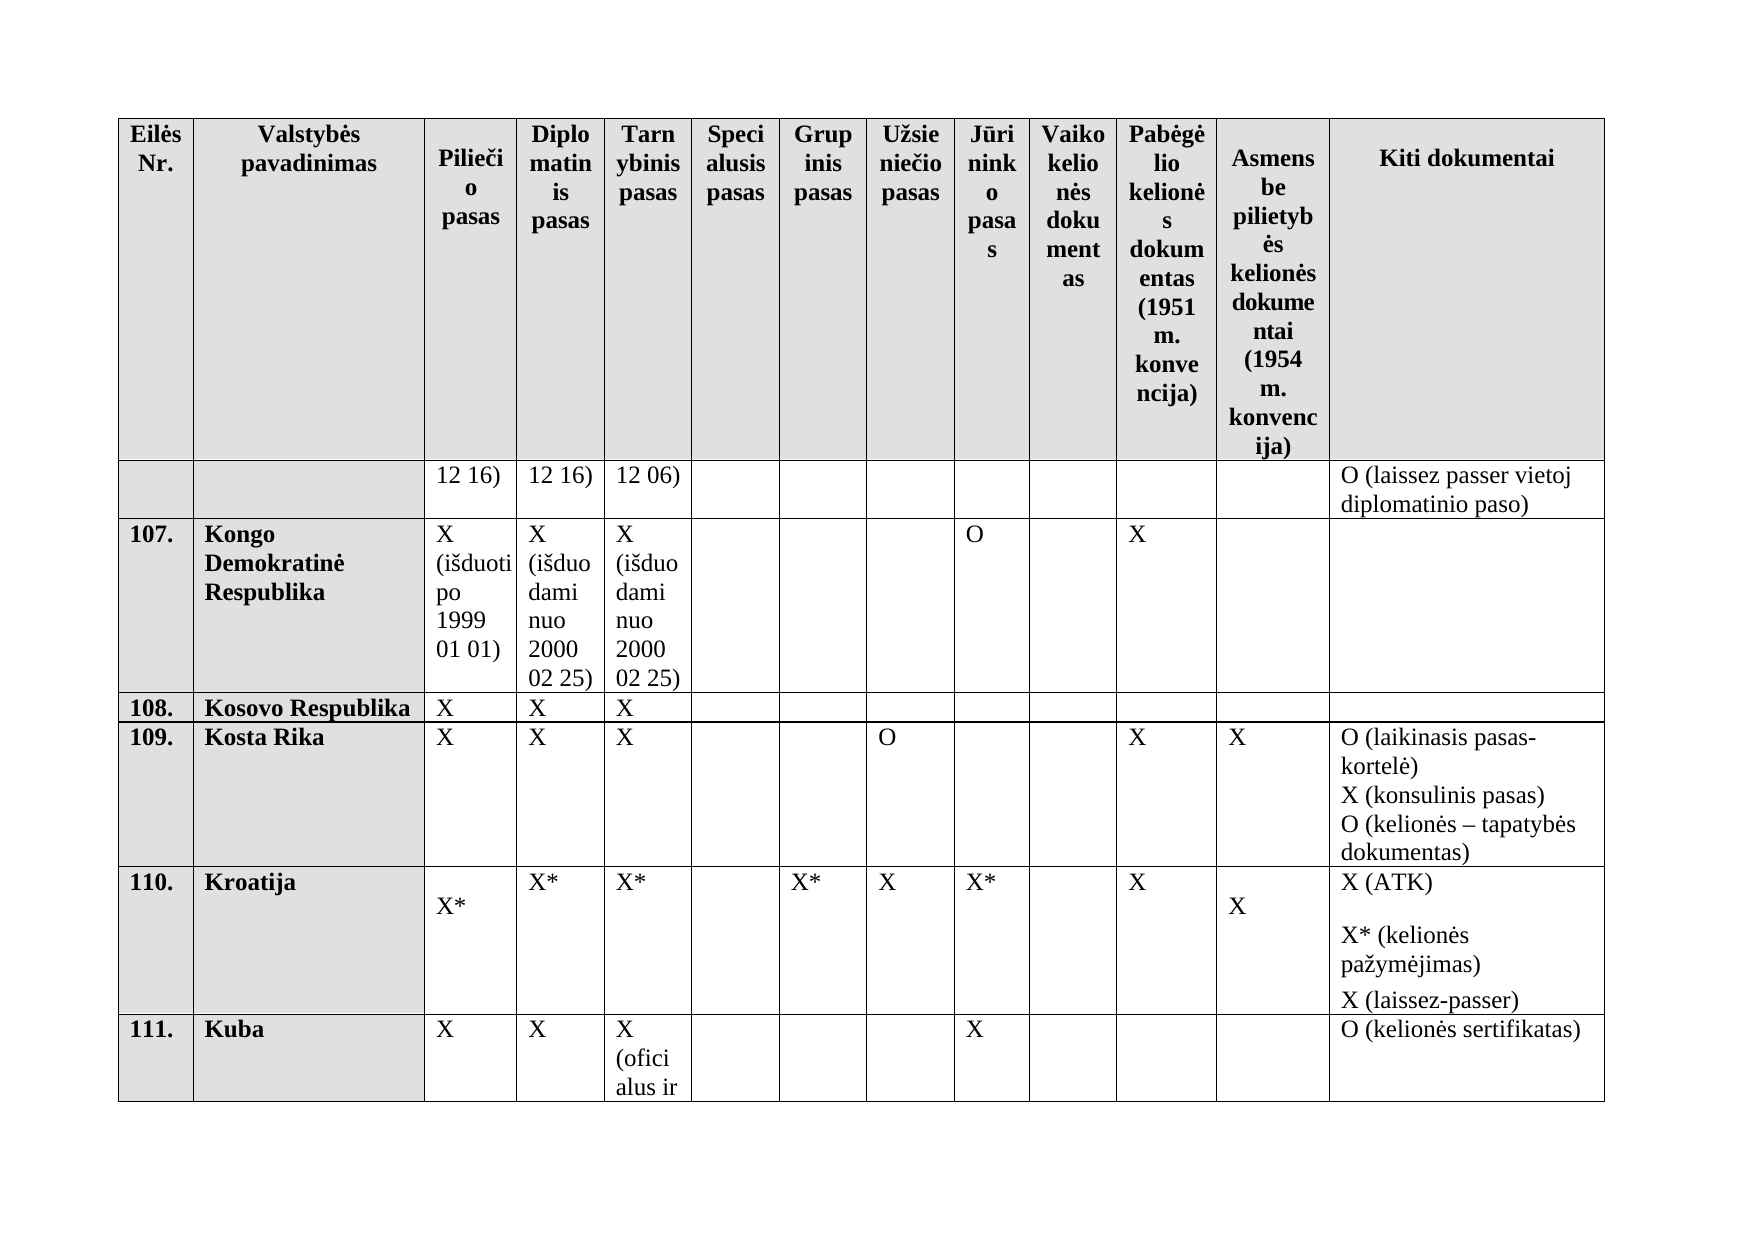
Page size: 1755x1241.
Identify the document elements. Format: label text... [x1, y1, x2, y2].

table_cell [1030, 461, 1116, 518]
table_cell O (laissez passer vietoj diplomatinio paso) [1330, 461, 1604, 518]
table_header Vaiko kelionės dokumentas [1030, 119, 1116, 459]
table_cell [1217, 1015, 1329, 1101]
table_cell [692, 693, 779, 721]
table_cell [692, 461, 779, 518]
table_cell X (išduodami nuo 2000 02 25) [605, 519, 691, 692]
table_cell 12 16) [517, 461, 604, 518]
table_cell X [1117, 519, 1216, 692]
table_cell Kuba [194, 1015, 424, 1101]
table_cell X* [780, 867, 866, 1013]
table_cell [692, 723, 779, 866]
table_header Užsieniečio pasas [867, 119, 954, 459]
table_cell [692, 1015, 779, 1101]
table_header Diplomatinis pasas [517, 119, 604, 459]
table_cell [780, 519, 866, 692]
table_header Asmens be pilietybės kelionės dokumentai (1954 m. konvencija) [1217, 119, 1329, 459]
table_cell X [867, 867, 954, 1013]
table_cell Kosta Rika [194, 723, 424, 866]
table_cell X [517, 1015, 604, 1101]
table_cell O (laikinasis pasas-kortelė) X (konsulinis pasas) O (kelionės – tapatybės dokumentas) [1330, 723, 1604, 866]
table_cell X* [425, 867, 516, 1013]
table_cell [867, 461, 954, 518]
table_header Specialusis pasas [692, 119, 779, 459]
table_cell Kongo Demokratinė Respublika [194, 519, 424, 692]
table_cell O (kelionės sertifikatas) [1330, 1015, 1604, 1101]
table_header Eilės Nr. [119, 119, 193, 459]
table_header Valstybės pavadinimas [194, 119, 424, 459]
table_cell [955, 461, 1029, 518]
table_cell [119, 461, 193, 518]
table_cell [1217, 693, 1329, 721]
table_cell [1030, 519, 1116, 692]
table_cell 110. [119, 867, 193, 1013]
table_cell [955, 693, 1029, 721]
table_cell X [605, 693, 691, 721]
table_cell Kroatija [194, 867, 424, 1013]
table_cell [1030, 723, 1116, 866]
table_header Grupinis pasas [780, 119, 866, 459]
table_cell 12 06) [605, 461, 691, 518]
table_header Tarnybinis pasas [605, 119, 691, 459]
table_cell X* [955, 867, 1029, 1013]
table_cell O [867, 723, 954, 866]
table_header Pabėgėlio kelionės dokumentas (1951 m. konvencija) [1117, 119, 1216, 459]
table_cell [867, 693, 954, 721]
table_cell X (išduodami nuo 2000 02 25) [517, 519, 604, 692]
table_cell X* [517, 867, 604, 1013]
table_header Piliečio pasas [425, 119, 516, 459]
table_cell [955, 723, 1029, 866]
table_header Kiti dokumentai [1330, 119, 1604, 459]
table_header Jūrininko pasas [955, 119, 1029, 459]
table_cell [692, 519, 779, 692]
table_cell X [425, 723, 516, 866]
table_cell [780, 723, 866, 866]
table_cell X [605, 723, 691, 866]
table_cell X (ATK) X* (kelionės pažymėjimas) X (laissez-passer) [1330, 867, 1604, 1013]
table_cell [1030, 867, 1116, 1013]
table_cell X [517, 693, 604, 721]
table_cell X [955, 1015, 1029, 1101]
table_cell [1330, 519, 1604, 692]
table_cell 109. [119, 723, 193, 866]
table_cell X [1217, 723, 1329, 866]
table_cell [867, 1015, 954, 1101]
table_cell [780, 461, 866, 518]
table_cell X [1117, 867, 1216, 1013]
table_cell X (oficialus ir [605, 1015, 691, 1101]
table_cell X [425, 1015, 516, 1101]
table_cell X [425, 693, 516, 721]
table_cell [780, 1015, 866, 1101]
table_cell X [1117, 723, 1216, 866]
table_cell [867, 519, 954, 692]
table_cell X* [605, 867, 691, 1013]
table_cell [1030, 693, 1116, 721]
table_cell [692, 867, 779, 1013]
table_cell [780, 693, 866, 721]
table_cell Kosovo Respublika [194, 693, 424, 721]
table_cell [1030, 1015, 1116, 1101]
table_cell [1117, 1015, 1216, 1101]
table_cell [1217, 461, 1329, 518]
table_cell X [1217, 867, 1329, 1013]
table_cell [1117, 693, 1216, 721]
table_cell [1217, 519, 1329, 692]
table_cell 108. [119, 693, 193, 721]
table_cell 107. [119, 519, 193, 692]
table_cell 12 16) [425, 461, 516, 518]
table_cell 111. [119, 1015, 193, 1101]
table_cell X [517, 723, 604, 866]
table_cell X (išduoti po 1999 01 01) [425, 519, 516, 692]
table_cell O [955, 519, 1029, 692]
table_cell [194, 461, 424, 518]
table_cell [1117, 461, 1216, 518]
table_cell [1330, 693, 1604, 721]
